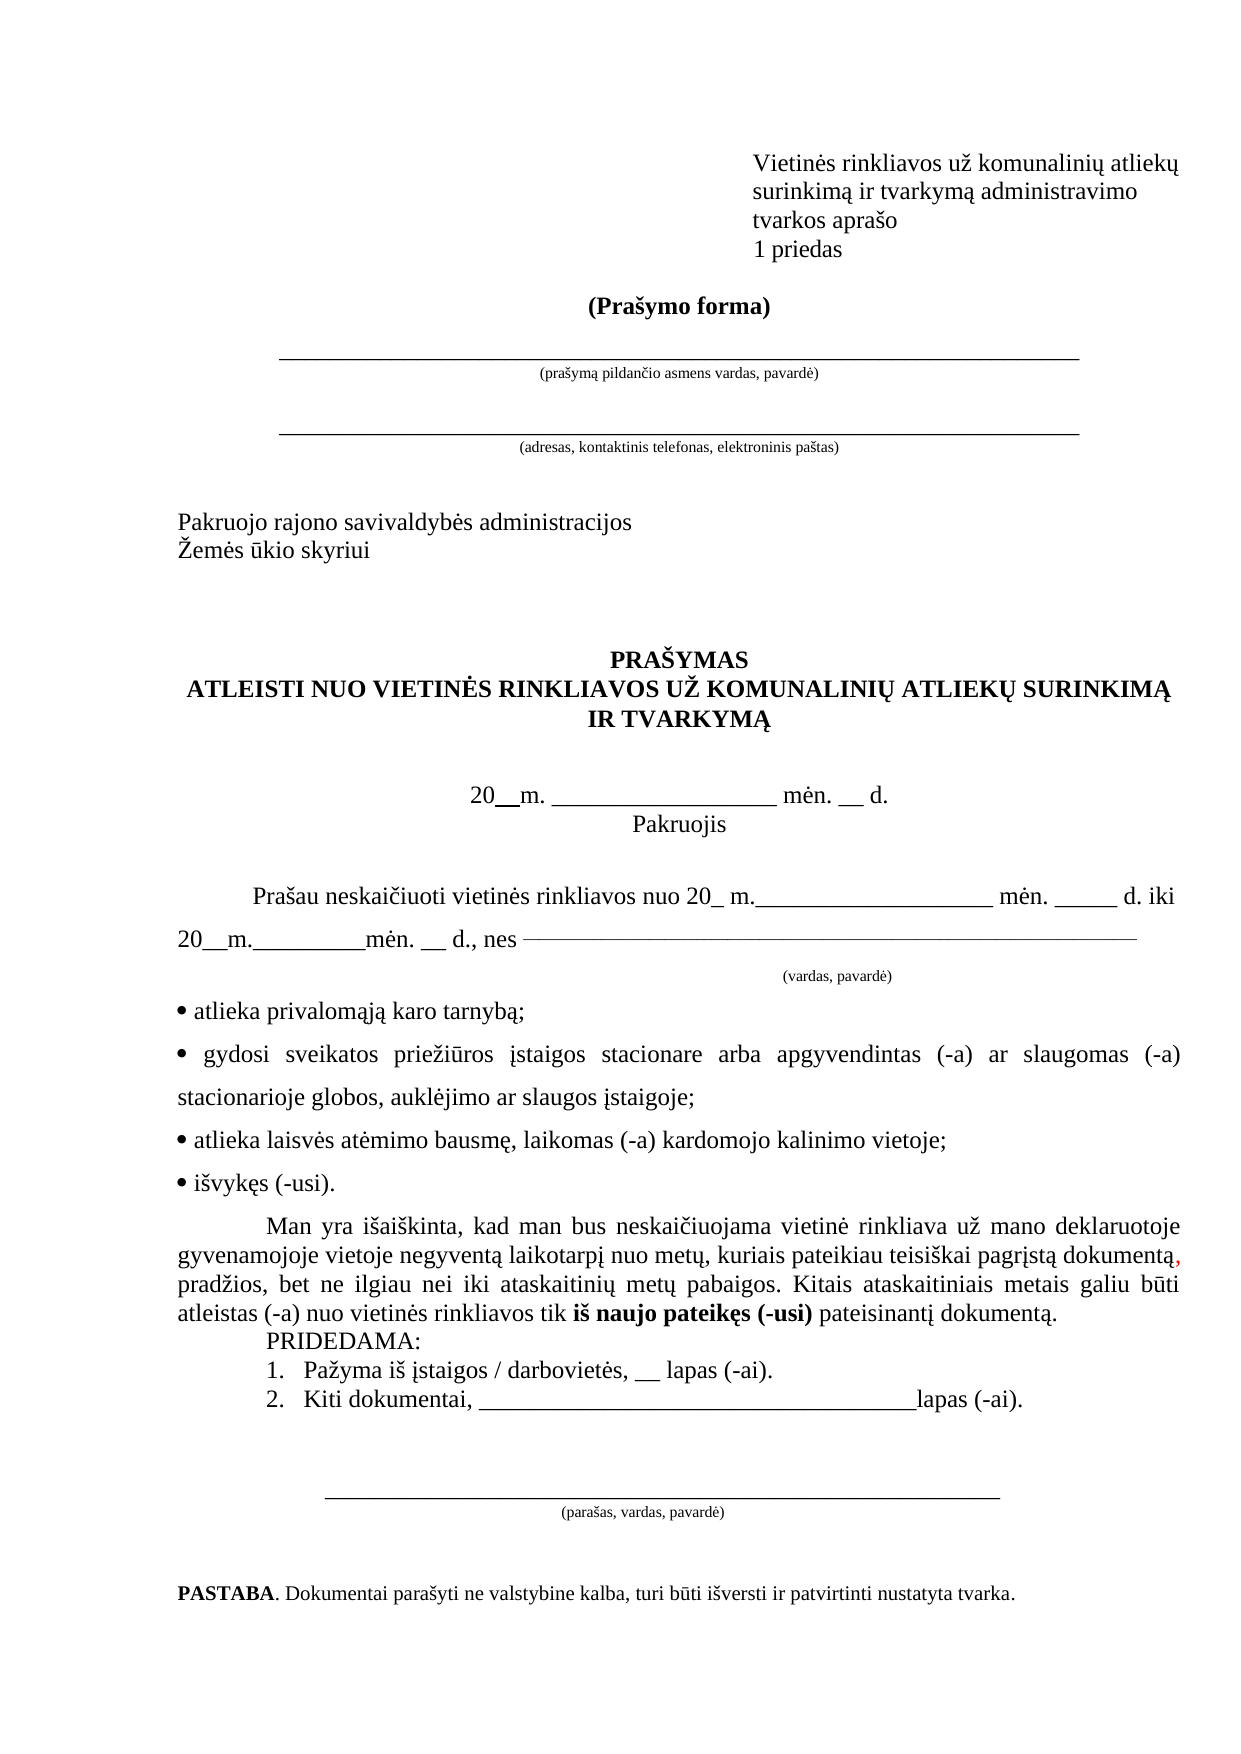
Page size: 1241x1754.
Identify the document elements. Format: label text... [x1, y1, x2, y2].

text PASTABA. Dokumentai parašyti ne valstybine kalba, turi būti išversti ir patvirtinti nustatyta tvarka. [177, 1581, 1181, 1605]
text 20 m. __________________ mėn. __ d. [177, 780, 1181, 809]
text  atlieka laisvės atėmimo bausmę, laikomas (-a) kardomojo kalinimo vietoje; [177, 1125, 1181, 1154]
text PRAŠYMAS [177, 646, 1181, 674]
text PRIDEDAMA: [177, 1326, 1181, 1355]
text Prašau neskaičiuoti vietinės rinkliavos nuo 20_ m.___________________ mėn. _____ d. iki [177, 881, 1181, 909]
text (vardas, pavardė) [177, 967, 1181, 996]
text  gydosi sveikatos priežiūros įstaigos stacionare arba apgyvendintas (-a) ar slaugomas (-a) stacionarioje globos, auklėjimo ar slaugos įstaigoje; [177, 1039, 1181, 1111]
text ATLEISTI NUO VIETINĖS RINKLIAVOS UŽ KOMUNALINIŲ ATLIEKŲ SURINKIMĄ IR TVARKYMĄ [177, 674, 1181, 733]
text Pakruojo rajono savivaldybės administracijos [177, 507, 1181, 535]
text ______________________________________________________ [177, 1473, 1181, 1502]
text Man yra išaiškinta, kad man bus neskaičiuojama vietinė rinkliava už mano deklaruotoje gyvenamojoje vietoje negyventą laikotarpį nuo metų, kuriais pateikiau teisiškai pagrįstą dokumentą, pradžios, bet ne ilgiau nei iki ataskaitinių metų pabaigos. Kitais ataskaitiniais metais galiu būti atleistas (-a) nuo vietinės rinkliavos tik iš naujo pateikęs (-usi) pateisinantį dokumentą. [177, 1211, 1181, 1326]
text 1 priedas [753, 234, 1181, 263]
text  atlieka privalomąją karo tarnybą; [177, 996, 1181, 1024]
text Žemės ūkio skyriui [177, 535, 1181, 564]
text (Prašymo forma) [177, 291, 1181, 320]
text (adresas, kontaktinis telefonas, elektroninis paštas) [177, 437, 1181, 466]
text ________________________________________________________________ [177, 409, 1181, 437]
text (parašas, vardas, pavardė) [177, 1503, 1181, 1532]
text 1. Pažyma iš įstaigos / darbovietės, __ lapas (-ai). [266, 1355, 1181, 1384]
text tvarkos aprašo [752, 205, 1181, 234]
text 20__m._________mėn. __ d., nes ______________________________________________________________________________ [177, 924, 1181, 953]
text  išvykęs (-usi). [177, 1168, 1181, 1197]
text Pakruojis [177, 809, 1181, 838]
text (prašymą pildančio asmens vardas, pavardė) [177, 363, 1181, 392]
text 2. Kiti dokumentai, ___________________________________lapas (-ai). [266, 1384, 1181, 1413]
text Vietinės rinkliavos už komunalinių atliekų [752, 148, 1181, 176]
text ________________________________________________________________ [177, 334, 1181, 363]
text surinkimą ir tvarkymą administravimo [752, 176, 1181, 205]
